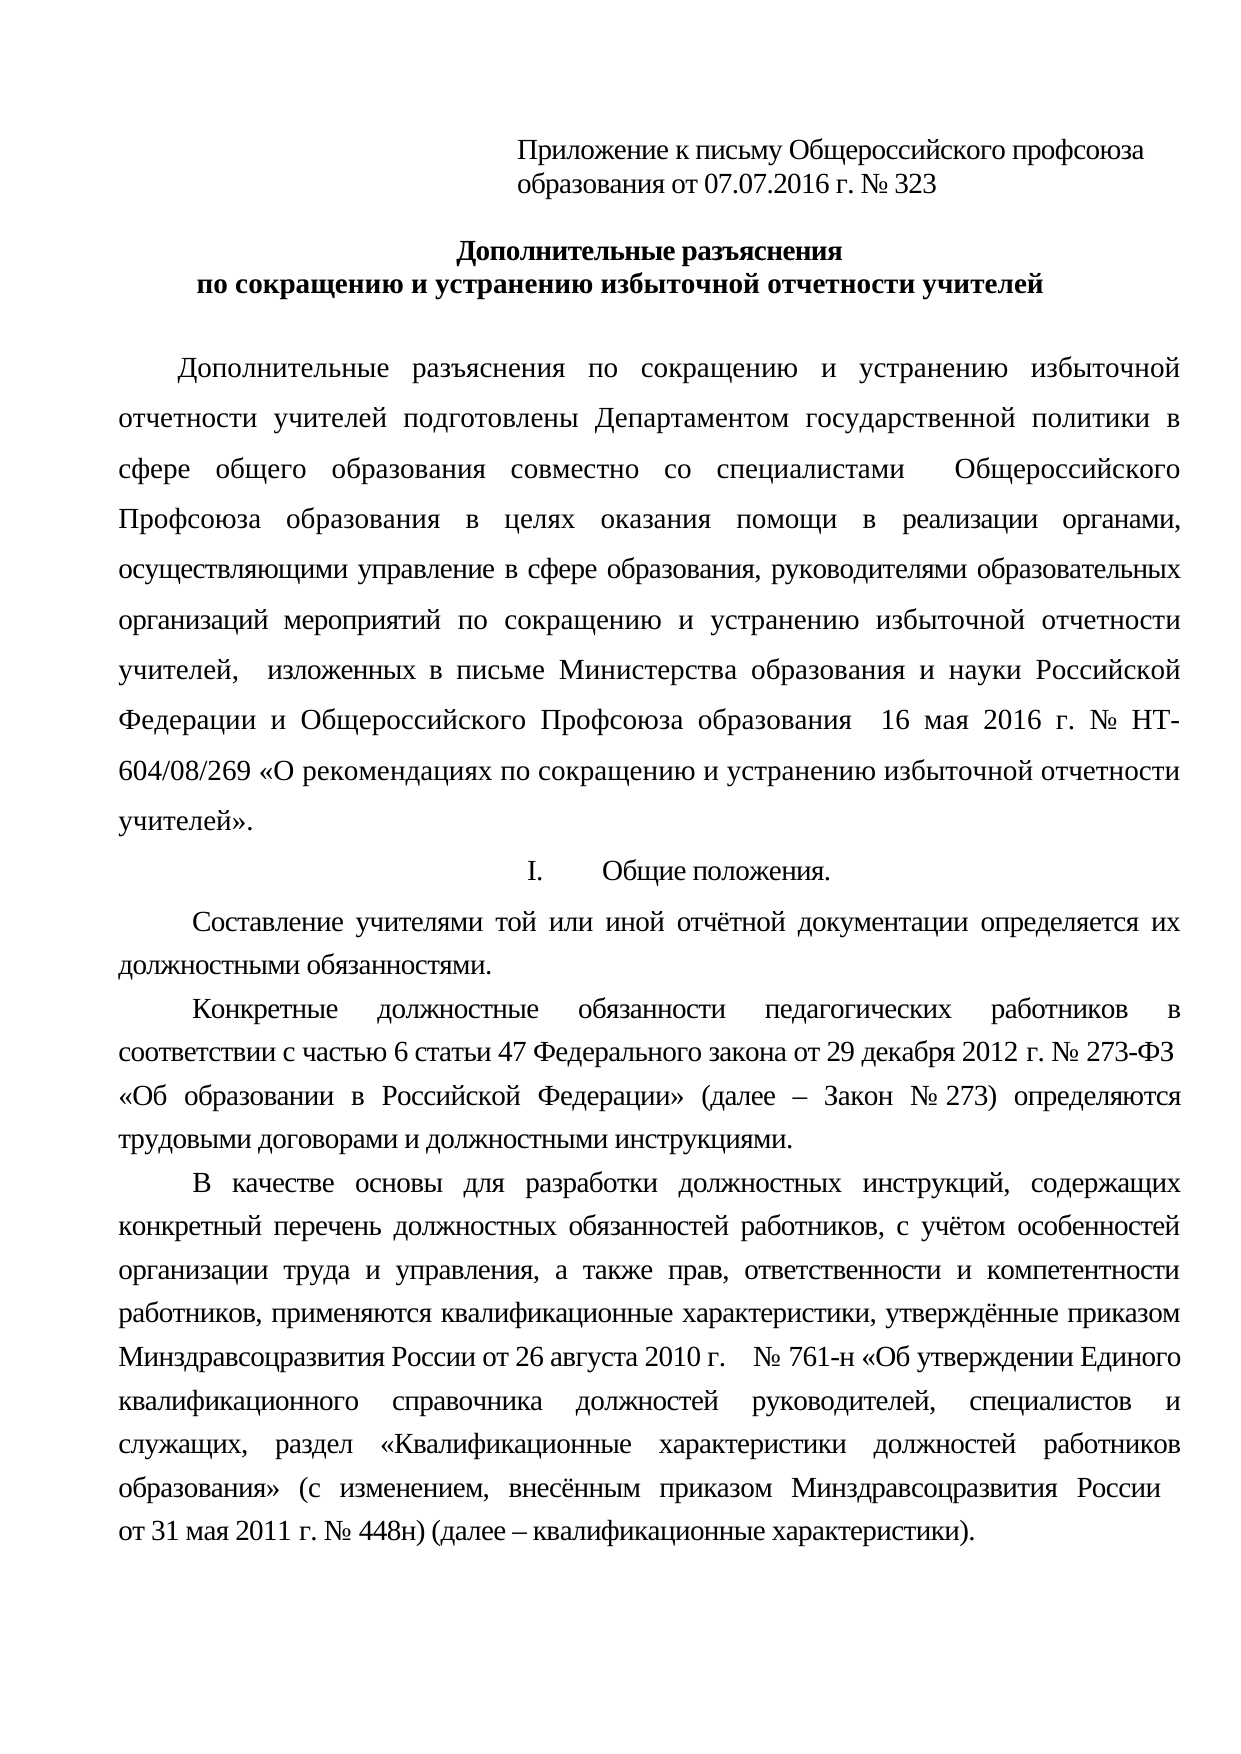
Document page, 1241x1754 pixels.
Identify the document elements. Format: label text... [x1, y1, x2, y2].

text Дополнительные разъяснения [118, 233, 1181, 266]
text Конкретные должностные обязанности педагогических работников в соответствии с частью 6 статьи 47 Федерального закона от 29 декабря 2012 г. № 273-ФЗ «Об образовании в Российской Федерации» (далее – Закон № 273) определяются трудовыми договорами и должностными инструкциями. [118, 991, 1181, 1155]
title В качестве основы для разработки должностных инструкций, содержащих конкретный перечень должностных обязанностей работников, с учётом особенностей организации труда и управления, а также прав, ответственности и компетентности работников, применяются квалификационные характеристики, утверждённые приказом Минздравсоцразвития России от 26 августа 2010 г. № 761-н «Об утверждении Единого квалификационного справочника должностей руководителей, специалистов и служащих, раздел «Квалификационные характеристики должностей работников образования» (с изменением, внесённым приказом Минздравсоцразвития России от 31 мая 2011 г. № 448н) (далее – квалификационные характеристики). [118, 1165, 1181, 1547]
text Составление учителями той или иной отчётной документации определяется их должностными обязанностями. [118, 904, 1181, 981]
text Дополнительные разъяснения по сокращению и устранению избыточной отчетности учителей подготовлены Департаментом государственной политики в сфере общего образования совместно со специалистами Общероссийского Профсоюза образования в целях оказания помощи в реализации органами, осуществляющими управление в сфере образования, руководителями образовательных организаций мероприятий по сокращению и устранению избыточной отчетности учителей, изложенных в письме Министерства образования и науки Российской Федерации и Общероссийского Профсоюза образования 16 мая 2016 г. № НТ-604/08/269 «О рекомендациях по сокращению и устранению избыточной отчетности учителей». [118, 350, 1181, 837]
text по сокращению и устранению избыточной отчетности учителей [59, 266, 1181, 300]
list Общие положения. [177, 853, 1181, 887]
text Приложение к письму Общероссийского профсоюза образования от 07.07.2016 г. № 323 [517, 132, 1181, 199]
